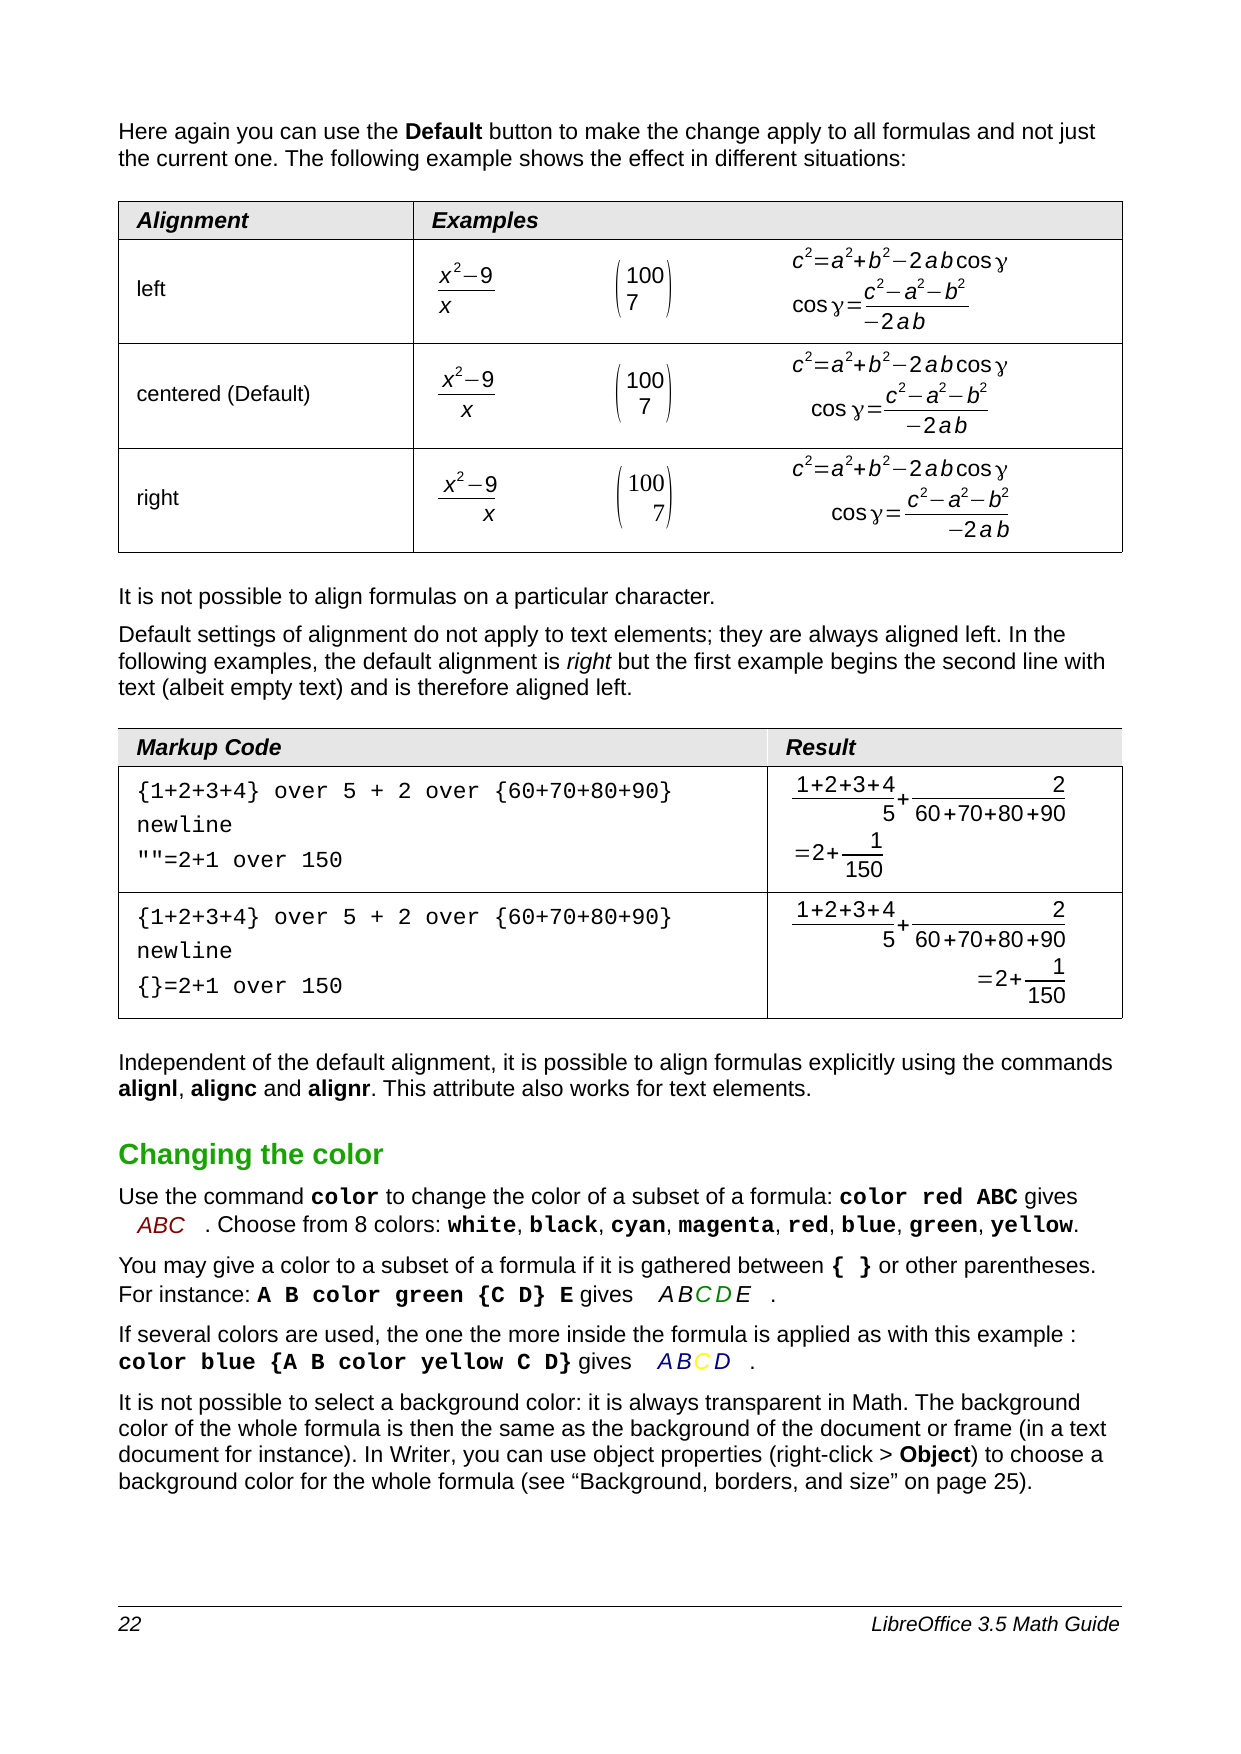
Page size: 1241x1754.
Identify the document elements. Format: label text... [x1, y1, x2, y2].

table_cell [414, 449, 591, 552]
table_cell [591, 449, 768, 552]
table_cell centered (Default) [119, 344, 413, 447]
table_cell [768, 893, 1122, 1018]
text It is not possible to select a background color: it is always transparent in Math. The background color of the whole formula is then the same as the background of the document or frame (in a text document for instance). In Writer, you can use object properties (right-click > Object) to choose a background color for the whole formula (see “Background, borders, and size” on page 25). [118, 1388, 1122, 1494]
table_cell [768, 240, 1122, 343]
table_cell {1+2+3+4} over 5 + 2 over {60+70+80+90} newline ""=2+1 over 150 [119, 767, 767, 892]
table_cell [591, 344, 768, 447]
text You may give a color to a subset of a formula if it is gathered between { } or other parentheses. For instance: A B color green {C D} E gives . [118, 1252, 1122, 1309]
text It is not possible to align formulas on a particular character. [118, 583, 1122, 609]
table_header Alignment [119, 202, 413, 239]
text Use the command color to change the color of a subset of a formula: color red ABC gives . Choose from 8 colors: white, black, cyan, magenta, red, blue, green, yellow. [118, 1183, 1122, 1240]
text If several colors are used, the one the more inside the formula is applied as with this example : color blue {A B color yellow C D} gives . [118, 1321, 1122, 1376]
table_header Examples [414, 202, 1122, 239]
table_cell [768, 344, 1122, 447]
table_cell left [119, 240, 413, 343]
table_header Result [768, 729, 1122, 766]
text Independent of the default alignment, it is possible to align formulas explicitly using the commands alignl, alignc and alignr. This attribute also works for text elements. [118, 1049, 1122, 1102]
table_cell [414, 344, 591, 447]
text Default settings of alignment do not apply to text elements; they are always aligned left. In the following examples, the default alignment is right but the first example begins the second line with text (albeit empty text) and is therefore aligned left. [118, 621, 1122, 701]
table_cell [768, 449, 1122, 552]
table_cell [768, 767, 1122, 892]
subtitle Changing the color [118, 1137, 1122, 1171]
table_cell [414, 240, 591, 343]
table_header Markup Code [118, 729, 767, 766]
table_cell {1+2+3+4} over 5 + 2 over {60+70+80+90} newline {}=2+1 over 150 [119, 893, 767, 1018]
text Here again you can use the Default button to make the change apply to all formulas and not just the current one. The following example shows the effect in different situations: [118, 118, 1122, 171]
table_cell right [119, 449, 413, 552]
table_cell [591, 240, 768, 343]
